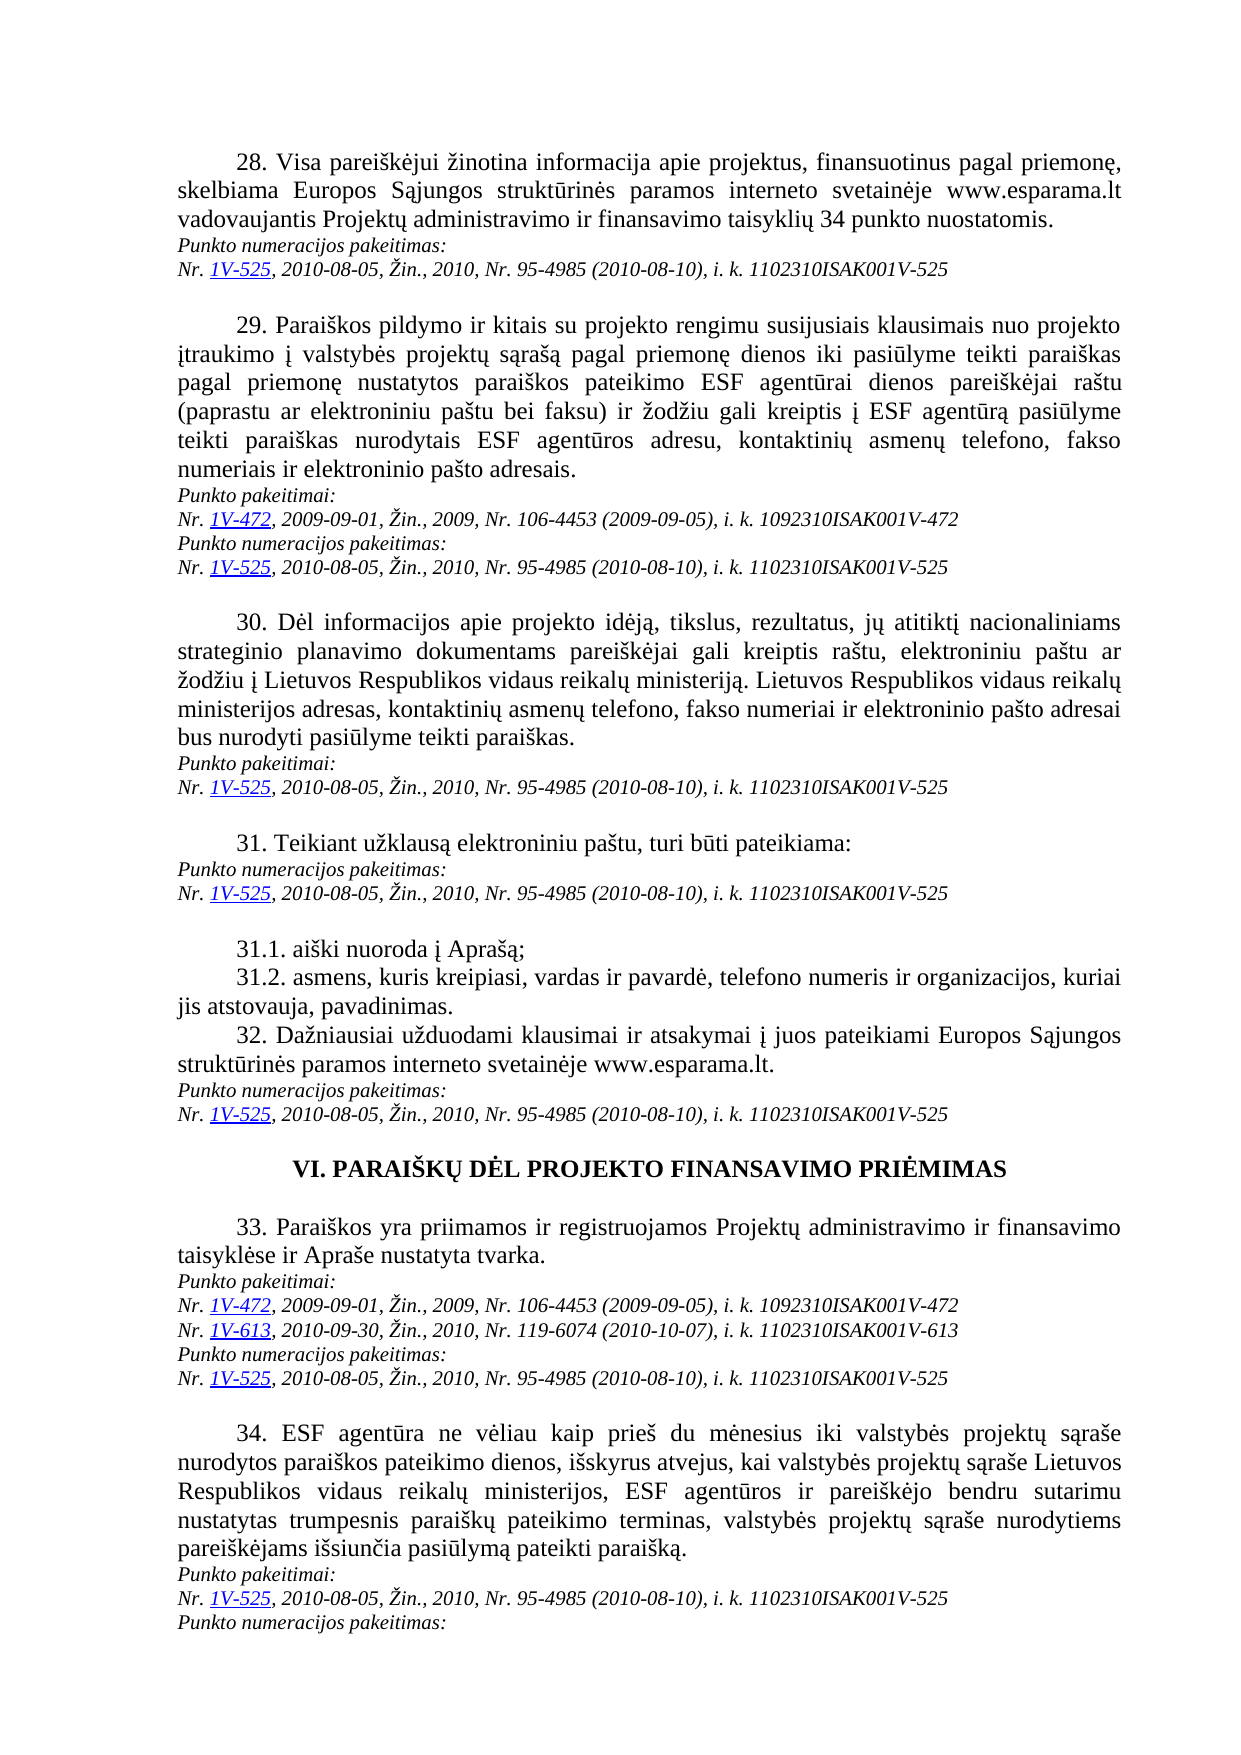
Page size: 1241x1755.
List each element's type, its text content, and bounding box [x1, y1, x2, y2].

text 31.1. aiški nuoroda į Aprašą; [177, 934, 1122, 962]
text Punkto numeracijos pakeitimas: [177, 1077, 1122, 1102]
text Punkto numeracijos pakeitimas: [177, 531, 1122, 555]
text Nr. 1V-525, 2010-08-05, Žin., 2010, Nr. 95-4985 (2010-08-10), i. k. 1102310ISAK001V-525 [177, 881, 1122, 905]
text Punkto numeracijos pakeitimas: [177, 857, 1122, 881]
text 28. Visa pareiškėjui žinotina informacija apie projektus, finansuotinus pagal priemonę, skelbiama Europos Sąjungos struktūrinės paramos interneto svetainėje www.esparama.lt vadovaujantis Projektų administravimo ir finansavimo taisyklių 34 punkto nuostatomis. [177, 147, 1122, 233]
text Nr. 1V-525, 2010-08-05, Žin., 2010, Nr. 95-4985 (2010-08-10), i. k. 1102310ISAK001V-525 [177, 1102, 1122, 1126]
text Punkto pakeitimai: [177, 1562, 1122, 1586]
text Punkto pakeitimai: [177, 1269, 1122, 1293]
text Nr. 1V-525, 2010-08-05, Žin., 2010, Nr. 95-4985 (2010-08-10), i. k. 1102310ISAK001V-525 [177, 1586, 1122, 1610]
text 29. Paraiškos pildymo ir kitais su projekto rengimu susijusiais klausimais nuo projekto įtraukimo į valstybės projektų sąrašą pagal priemonę dienos iki pasiūlyme teikti paraiškas pagal priemonę nustatytos paraiškos pateikimo ESF agentūrai dienos pareiškėjai raštu (paprastu ar elektroniniu paštu bei faksu) ir žodžiu gali kreiptis į ESF agentūrą pasiūlyme teikti paraiškas nurodytais ESF agentūros adresu, kontaktinių asmenų telefono, fakso numeriais ir elektroninio pašto adresais. [177, 310, 1122, 482]
text 32. Dažniausiai užduodami klausimai ir atsakymai į juos pateikiami Europos Sąjungos struktūrinės paramos interneto svetainėje www.esparama.lt. [177, 1020, 1122, 1077]
text 30. Dėl informacijos apie projekto idėją, tikslus, rezultatus, jų atitiktį nacionaliniams strateginio planavimo dokumentams pareiškėjai gali kreiptis raštu, elektroniniu paštu ar žodžiu į Lietuvos Respublikos vidaus reikalų ministeriją. Lietuvos Respublikos vidaus reikalų ministerijos adresas, kontaktinių asmenų telefono, fakso numeriai ir elektroninio pašto adresai bus nurodyti pasiūlyme teikti paraiškas. [177, 607, 1122, 751]
text Nr. 1V-613, 2010-09-30, Žin., 2010, Nr. 119-6074 (2010-10-07), i. k. 1102310ISAK001V-613 [177, 1317, 1122, 1342]
text Nr. 1V-472, 2009-09-01, Žin., 2009, Nr. 106-4453 (2009-09-05), i. k. 1092310ISAK001V-472 [177, 507, 1122, 531]
text Nr. 1V-472, 2009-09-01, Žin., 2009, Nr. 106-4453 (2009-09-05), i. k. 1092310ISAK001V-472 [177, 1293, 1122, 1317]
text Punkto pakeitimai: [177, 482, 1122, 507]
text Nr. 1V-525, 2010-08-05, Žin., 2010, Nr. 95-4985 (2010-08-10), i. k. 1102310ISAK001V-525 [177, 555, 1122, 579]
text Punkto numeracijos pakeitimas: [177, 233, 1122, 257]
text Punkto numeracijos pakeitimas: [177, 1610, 1122, 1634]
text Nr. 1V-525, 2010-08-05, Žin., 2010, Nr. 95-4985 (2010-08-10), i. k. 1102310ISAK001V-525 [177, 1366, 1122, 1390]
text Nr. 1V-525, 2010-08-05, Žin., 2010, Nr. 95-4985 (2010-08-10), i. k. 1102310ISAK001V-525 [177, 775, 1122, 799]
text Nr. 1V-525, 2010-08-05, Žin., 2010, Nr. 95-4985 (2010-08-10), i. k. 1102310ISAK001V-525 [177, 257, 1122, 281]
text 33. Paraiškos yra priimamos ir registruojamos Projektų administravimo ir finansavimo taisyklėse ir Apraše nustatyta tvarka. [177, 1212, 1122, 1269]
text Punkto numeracijos pakeitimas: [177, 1342, 1122, 1366]
text VI. PARAIŠKŲ DĖL PROJEKTO FINANSAVIMO PRIĖMIMAS [177, 1154, 1122, 1183]
text Punkto pakeitimai: [177, 751, 1122, 775]
text 31. Teikiant užklausą elektroniniu paštu, turi būti pateikiama: [177, 828, 1122, 857]
text 31.2. asmens, kuris kreipiasi, vardas ir pavardė, telefono numeris ir organizacijos, kuriai jis atstovauja, pavadinimas. [177, 962, 1122, 1020]
text 34. ESF agentūra ne vėliau kaip prieš du mėnesius iki valstybės projektų sąraše nurodytos paraiškos pateikimo dienos, išskyrus atvejus, kai valstybės projektų sąraše Lietuvos Respublikos vidaus reikalų ministerijos, ESF agentūros ir pareiškėjo bendru sutarimu nustatytas trumpesnis paraiškų pateikimo terminas, valstybės projektų sąraše nurodytiems pareiškėjams išsiunčia pasiūlymą pateikti paraišką. [177, 1418, 1122, 1562]
